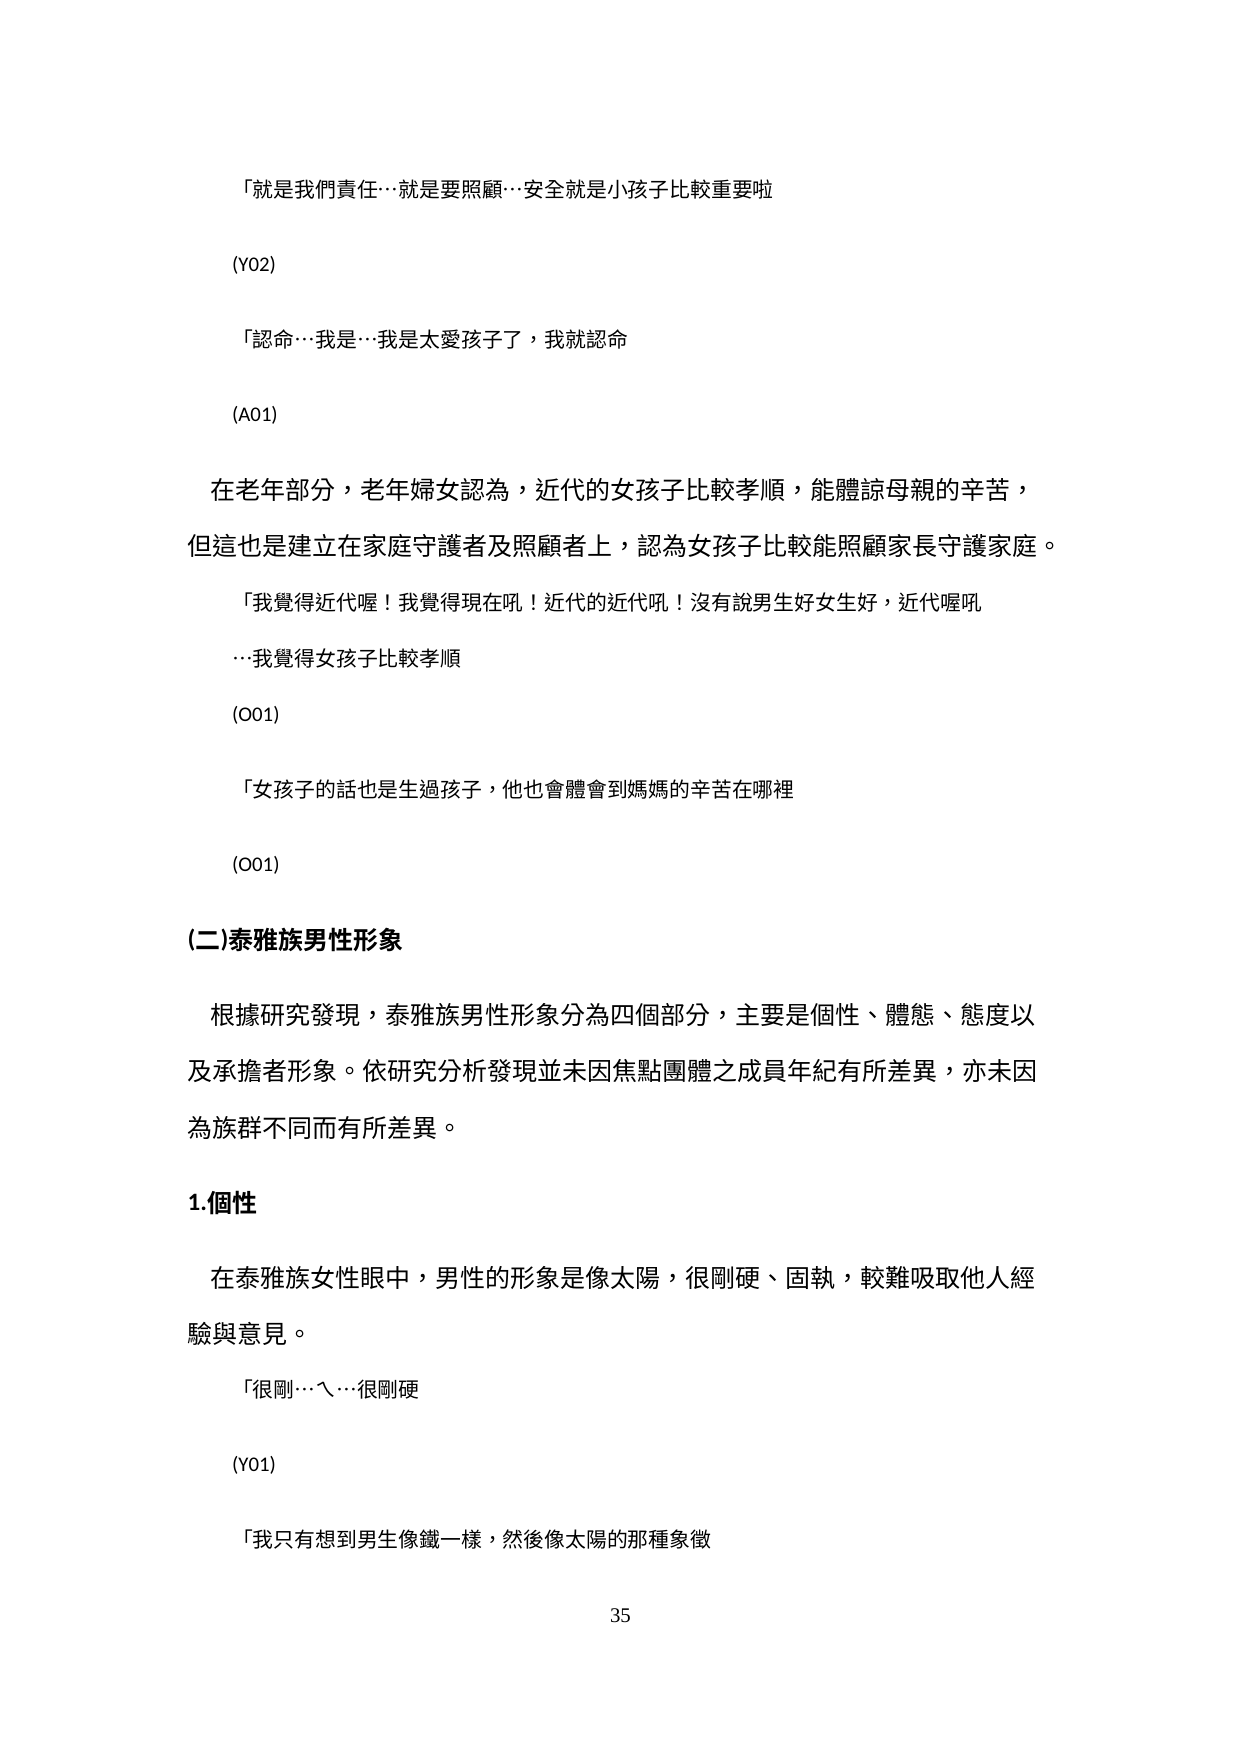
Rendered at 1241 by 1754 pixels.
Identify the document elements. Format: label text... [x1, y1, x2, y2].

text 「認命…我是…我是太愛孩子了，我就認命 [232, 314, 1000, 351]
text (O01) [232, 689, 1000, 726]
text 1.個性 [187, 1176, 1053, 1214]
text (A01) [232, 389, 1000, 426]
text 在老年部分，老年婦女認為，近代的女孩子比較孝順，能體諒母親的辛苦，但這也是建立在家庭守護者及照顧者上，認為女孩子比較能照顧家長守護家庭。 [187, 464, 1053, 557]
text 「我只有想到男生像鐵一樣，然後像太陽的那種象徵 [232, 1514, 1000, 1551]
text (Y01) [232, 1439, 1000, 1476]
text (O01) [232, 839, 1000, 876]
text 在泰雅族女性眼中，男性的形象是像太陽，很剛硬、固執，較難吸取他人經驗與意見。 [187, 1251, 1053, 1345]
text 「很剛…ㄟ…很剛硬 [232, 1364, 1000, 1401]
text 「就是我們責任…就是要照顧…安全就是小孩子比較重要啦 [232, 164, 1000, 201]
text 「我覺得近代喔！我覺得現在吼！近代的近代吼！沒有說男生好女生好，近代喔吼…我覺得女孩子比較孝順 [232, 576, 1000, 670]
text (Y02) [232, 239, 1000, 276]
text 根據研究發現，泰雅族男性形象分為四個部分，主要是個性、體態、態度以及承擔者形象。依研究分析發現並未因焦點團體之成員年紀有所差異，亦未因為族群不同而有所差異。 [187, 989, 1053, 1139]
text 「女孩子的話也是生過孩子，他也會體會到媽媽的辛苦在哪裡 [232, 764, 1000, 801]
subtitle (二)泰雅族男性形象 [187, 914, 1053, 951]
